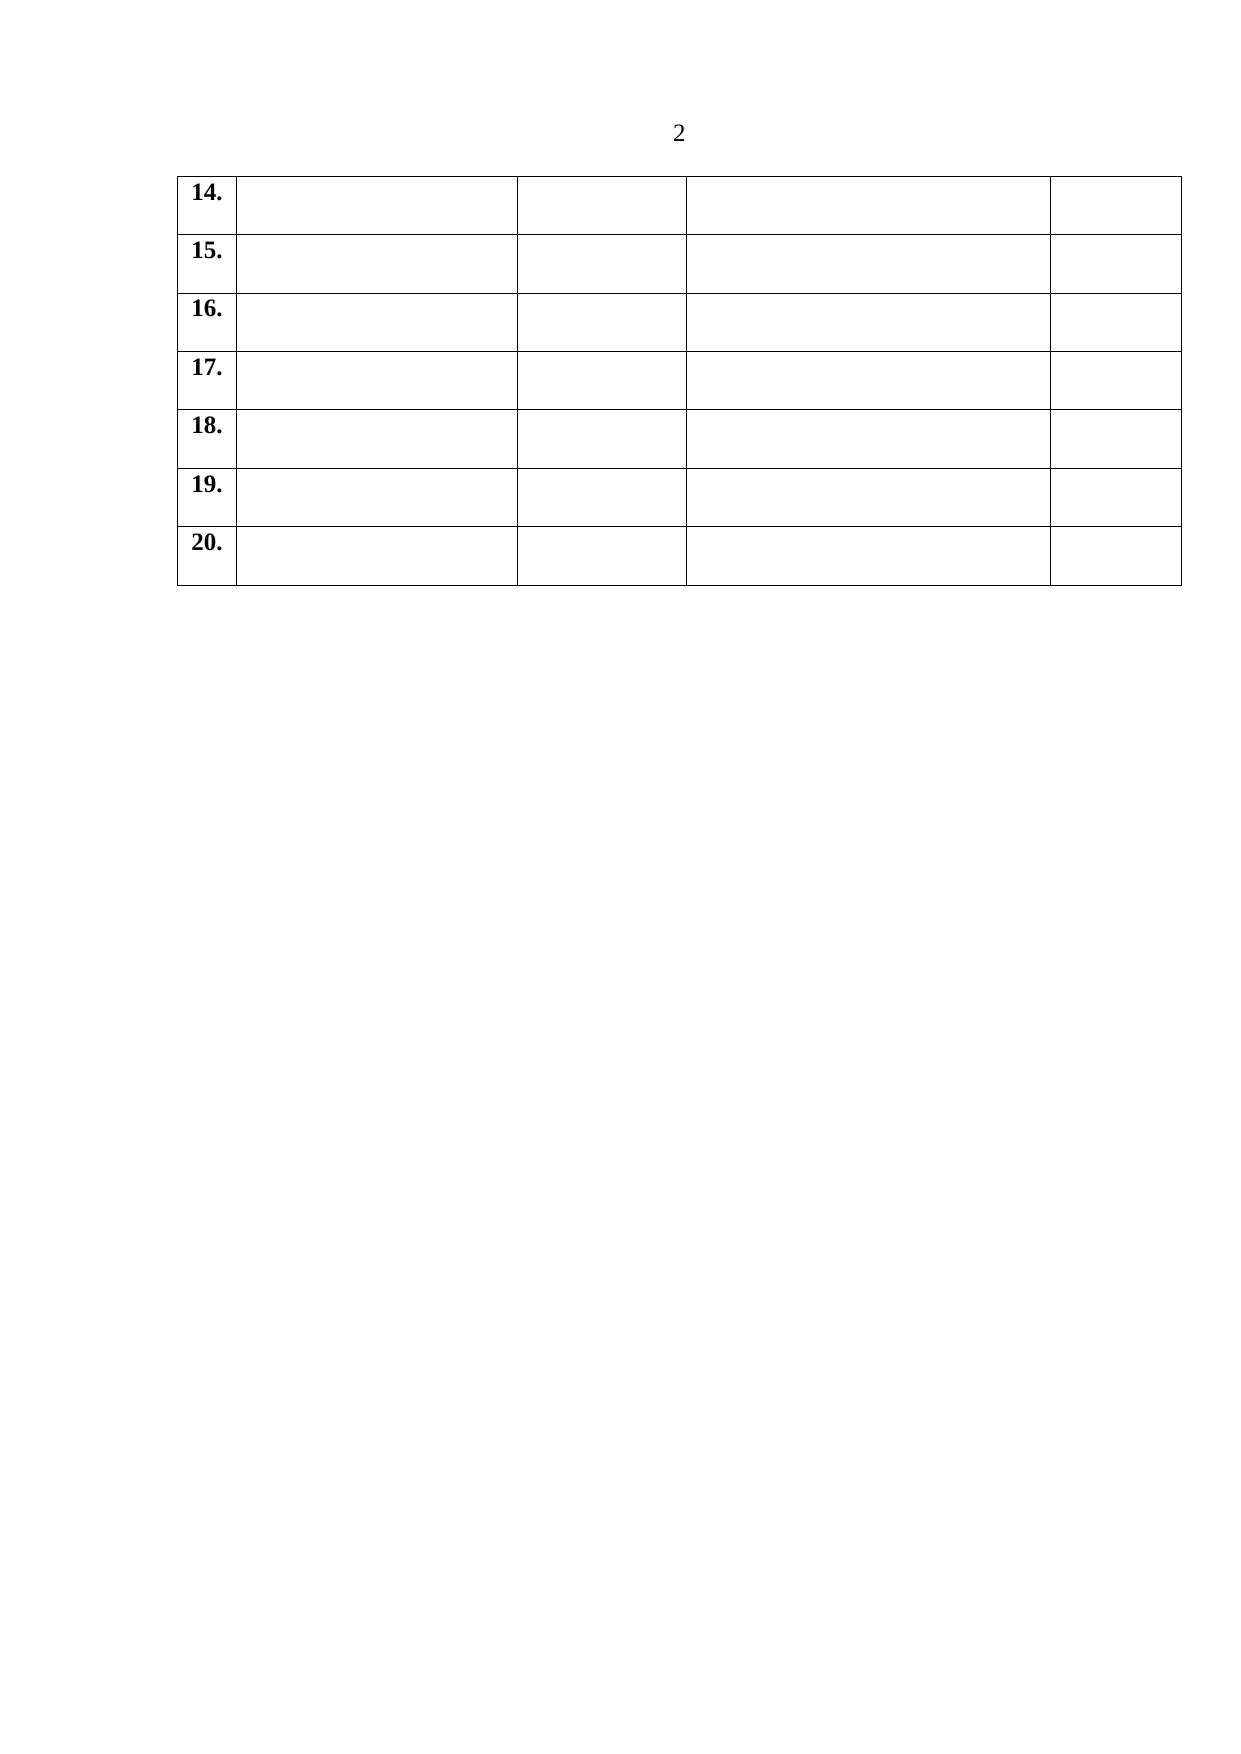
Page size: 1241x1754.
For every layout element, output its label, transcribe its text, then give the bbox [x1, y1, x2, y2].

table_cell [518, 469, 686, 526]
table_cell [518, 527, 686, 585]
table_cell 19. [178, 469, 236, 526]
table_cell [1051, 410, 1181, 468]
table_cell [1051, 294, 1181, 351]
table_cell [687, 235, 1050, 292]
table_cell [1051, 352, 1181, 409]
table_cell [687, 527, 1050, 585]
table_cell [237, 294, 517, 351]
table_cell [687, 410, 1050, 468]
table_cell 14. [178, 177, 236, 234]
table_cell [237, 527, 517, 585]
table_cell [237, 177, 517, 234]
table_cell [1051, 469, 1181, 526]
table_cell [237, 410, 517, 468]
table_cell [237, 235, 517, 292]
table_cell [687, 294, 1050, 351]
table_cell [1051, 235, 1181, 292]
table_cell [518, 410, 686, 468]
table_cell [1051, 527, 1181, 585]
table_cell [237, 352, 517, 409]
table_cell 16. [178, 294, 236, 351]
table_cell [687, 469, 1050, 526]
table_cell [687, 352, 1050, 409]
table_cell 20. [178, 527, 236, 585]
table_cell [687, 177, 1050, 234]
table_cell [518, 177, 686, 234]
table_cell 17. [178, 352, 236, 409]
table_cell [518, 235, 686, 292]
table_cell 18. [178, 410, 236, 468]
table_cell 15. [178, 235, 236, 292]
table_cell [518, 352, 686, 409]
table_cell [1051, 177, 1181, 234]
table_cell [237, 469, 517, 526]
table_cell [518, 294, 686, 351]
